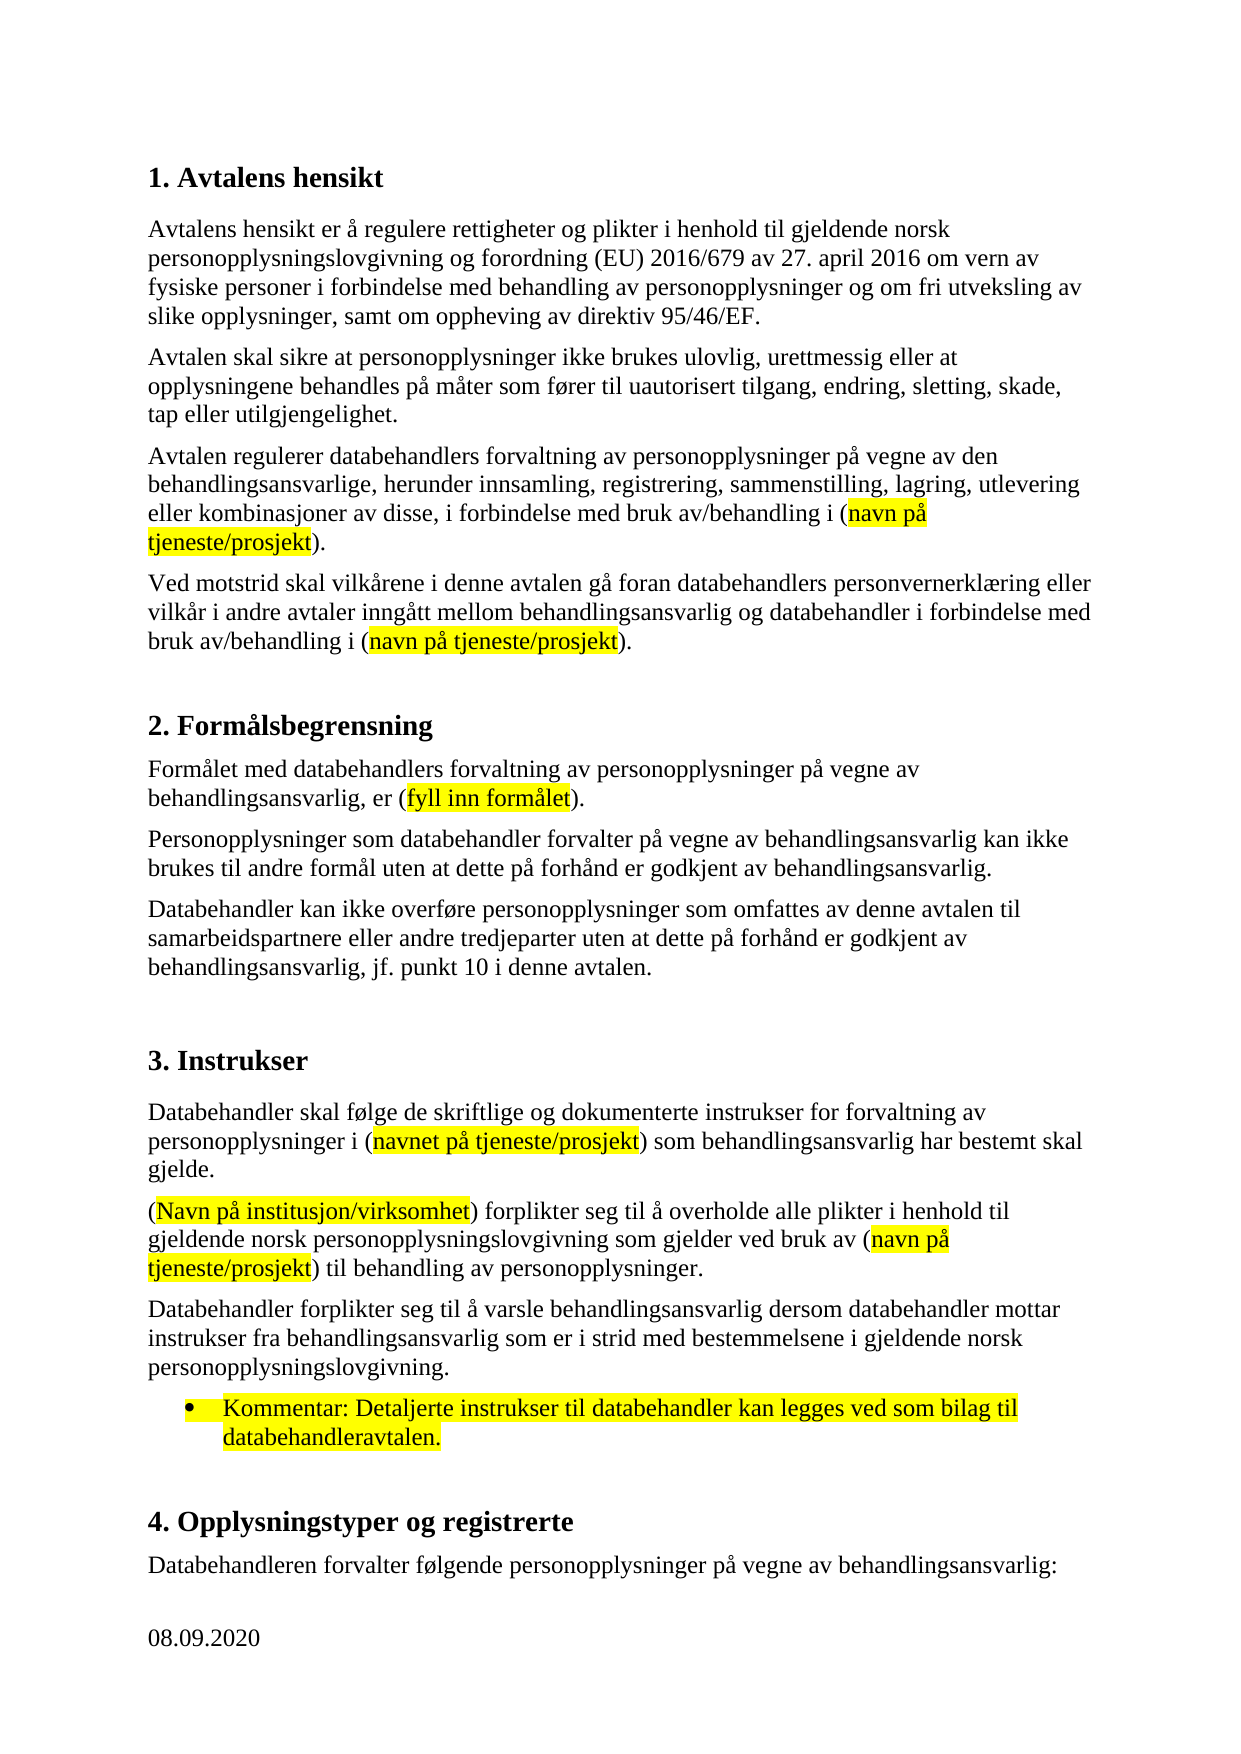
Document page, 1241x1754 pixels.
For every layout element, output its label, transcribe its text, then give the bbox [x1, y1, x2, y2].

text Databehandler skal følge de skriftlige og dokumenterte instrukser for forvaltning av personopplysninger i (navnet på tjeneste/prosjekt) som behandlingsansvarlig har bestemt skal gjelde. [148, 1097, 1093, 1183]
subtitle 1. Avtalens hensikt [148, 160, 1093, 194]
subtitle Databehandler kan ikke overføre personopplysninger som omfattes av denne avtalen til samarbeidspartnere eller andre tredjeparter uten at dette på forhånd er godkjent av behandlingsansvarlig, jf. punkt 10 i denne avtalen. [148, 894, 1093, 981]
text Ved motstrid skal vilkårene i denne avtalen gå foran databehandlers personvernerklæring eller vilkår i andre avtaler inngått mellom behandlingsansvarlig og databehandler i forbindelse med bruk av/behandling i (navn på tjeneste/prosjekt). [148, 568, 1093, 654]
subtitle 3. Instrukser [148, 1043, 1093, 1076]
text Avtalens hensikt er å regulere rettigheter og plikter i henhold til gjeldende norsk personopplysningslovgivning og forordning (EU) 2016/679 av 27. april 2016 om vern av fysiske personer i forbindelse med behandling av personopplysninger og om fri utveksling av slike opplysninger, samt om oppheving av direktiv 95/46/EF. [148, 214, 1093, 329]
list Kommentar: Detaljerte instrukser til databehandler kan legges ved som bilag til databehandleravtalen. [185, 1393, 1093, 1451]
text (Navn på institusjon/virksomhet) forplikter seg til å overholde alle plikter i henhold til gjeldende norsk personopplysningslovgivning som gjelder ved bruk av (navn på tjeneste/prosjekt) til behandling av personopplysninger. [148, 1196, 1093, 1282]
text Personopplysninger som databehandler forvalter på vegne av behandlingsansvarlig kan ikke brukes til andre formål uten at dette på forhånd er godkjent av behandlingsansvarlig. [148, 824, 1093, 882]
text Databehandler forplikter seg til å varsle behandlingsansvarlig dersom databehandler mottar instrukser fra behandlingsansvarlig som er i strid med bestemmelsene i gjeldende norsk personopplysningslovgivning. [148, 1294, 1093, 1381]
text Formålet med databehandlers forvaltning av personopplysninger på vegne av behandlingsansvarlig, er (fyll inn formålet). [148, 754, 1093, 812]
text 2. Formålsbegrensning [148, 708, 1093, 742]
text Avtalen skal sikre at personopplysninger ikke brukes ulovlig, urettmessig eller at opplysningene behandles på måter som fører til uautorisert tilgang, endring, sletting, skade, tap eller utilgjengelighet. [148, 342, 1093, 428]
text Databehandleren forvalter følgende personopplysninger på vegne av behandlingsansvarlig: [148, 1551, 1093, 1579]
text Avtalen regulerer databehandlers forvaltning av personopplysninger på vegne av den behandlingsansvarlige, herunder innsamling, registrering, sammenstilling, lagring, utlevering eller kombinasjoner av disse, i forbindelse med bruk av/behandling i (navn på tjeneste/prosjekt). [148, 441, 1093, 556]
text 4. Opplysningstyper og registrerte [148, 1504, 1093, 1538]
